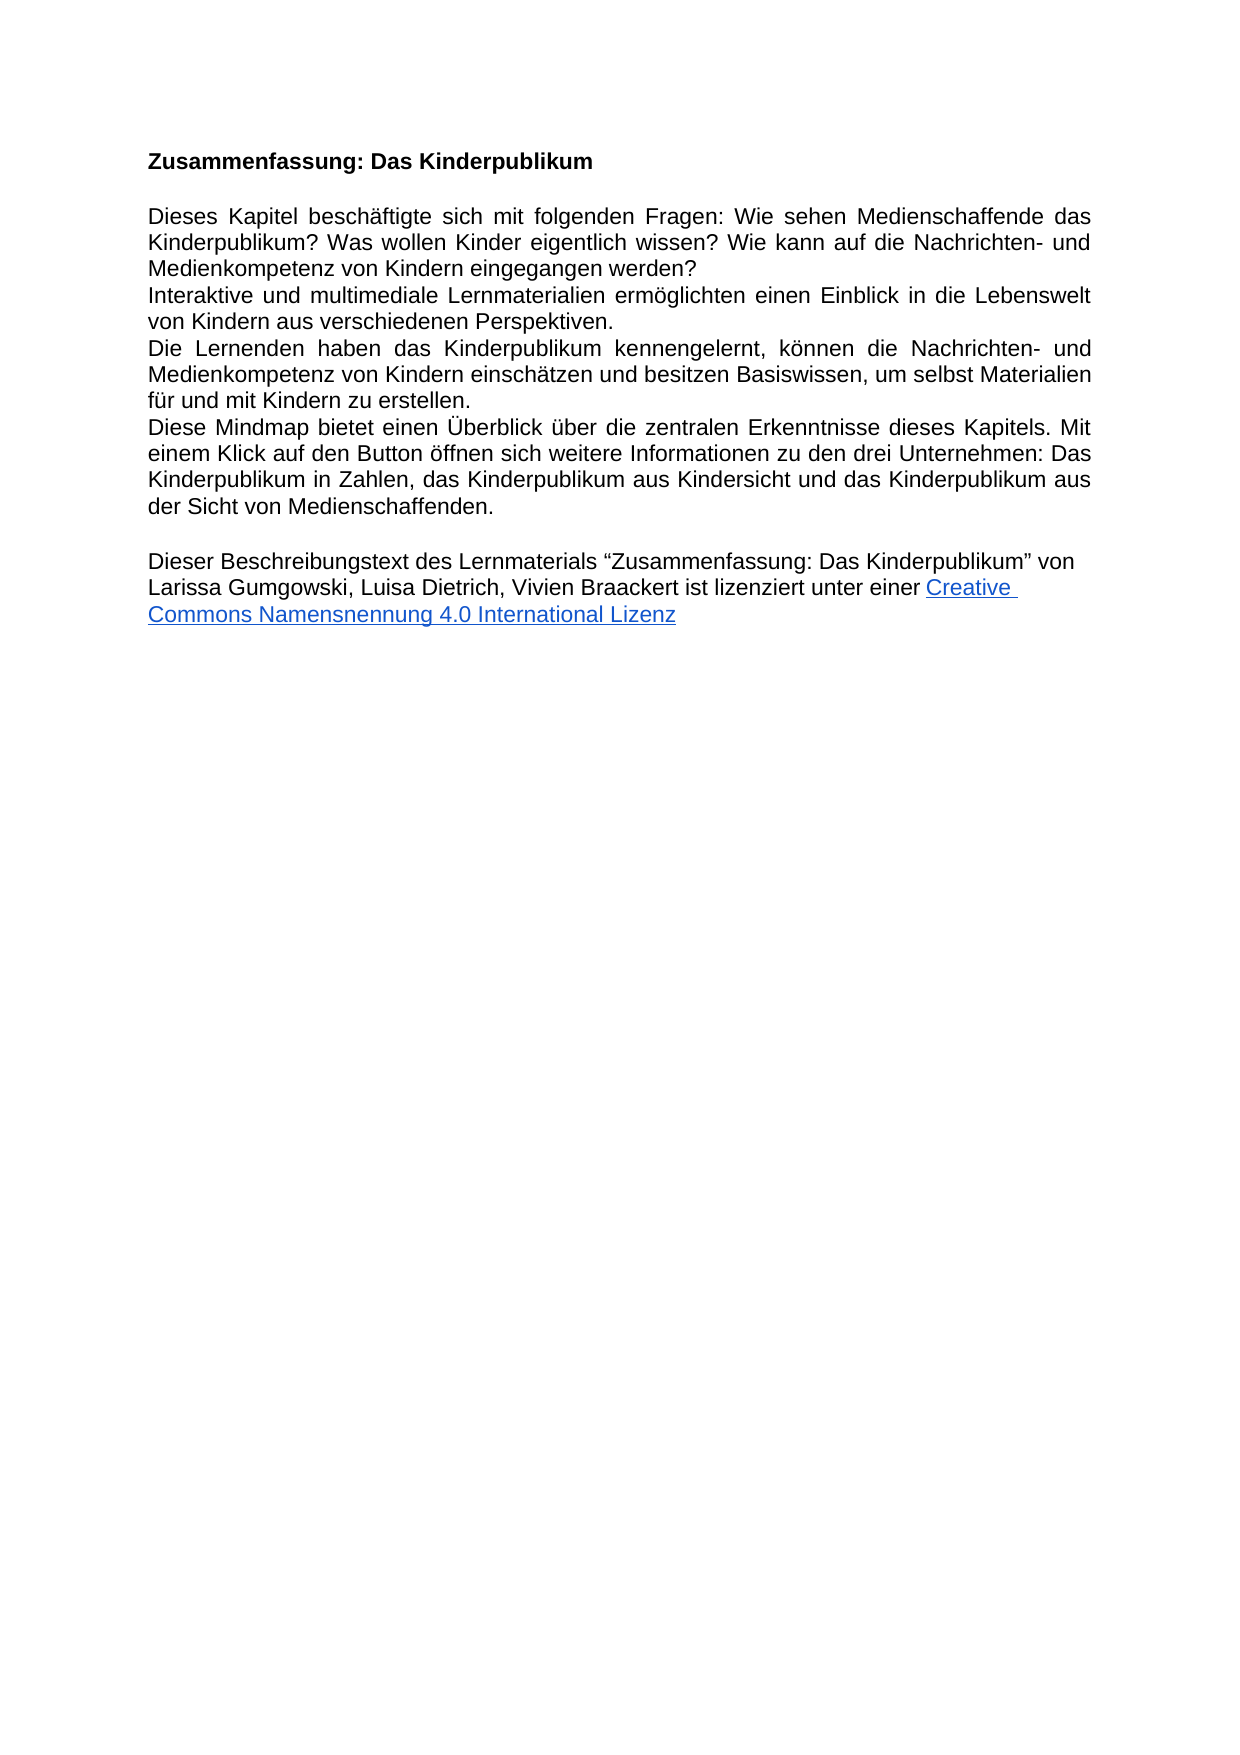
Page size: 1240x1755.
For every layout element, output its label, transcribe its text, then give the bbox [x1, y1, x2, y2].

text Die Lernenden haben das Kinderpublikum kennengelernt, können die Nachrichten- und Medienkompetenz von Kindern einschätzen und besitzen Basiswissen, um selbst Materialien für und mit Kindern zu erstellen. [148, 334, 1092, 413]
text Diese Mindmap bietet einen Überblick über die zentralen Erkenntnisse dieses Kapitels. Mit einem Klick auf den Button öffnen sich weitere Informationen zu den drei Unternehmen: Das Kinderpublikum in Zahlen, das Kinderpublikum aus Kindersicht und das Kinderpublikum aus der Sicht von Medienschaffenden. [148, 413, 1092, 519]
text Dieses Kapitel beschäftigte sich mit folgenden Fragen: Wie sehen Medienschaffende das Kinderpublikum? Was wollen Kinder eigentlich wissen? Wie kann auf die Nachrichten- und Medienkompetenz von Kindern eingegangen werden? [148, 203, 1092, 282]
text Zusammenfassung: Das Kinderpublikum [148, 148, 1092, 174]
text Interaktive und multimediale Lernmaterialien ermöglichten einen Einblick in die Lebenswelt von Kindern aus verschiedenen Perspektiven. [148, 282, 1092, 334]
text Dieser Beschreibungstext des Lernmaterials “Zusammenfassung: Das Kinderpublikum” von Larissa Gumgowski, Luisa Dietrich, Vivien Braackert ist lizenziert unter einer Creative Commons Namensnennung 4.0 International Lizenz [148, 548, 1092, 627]
